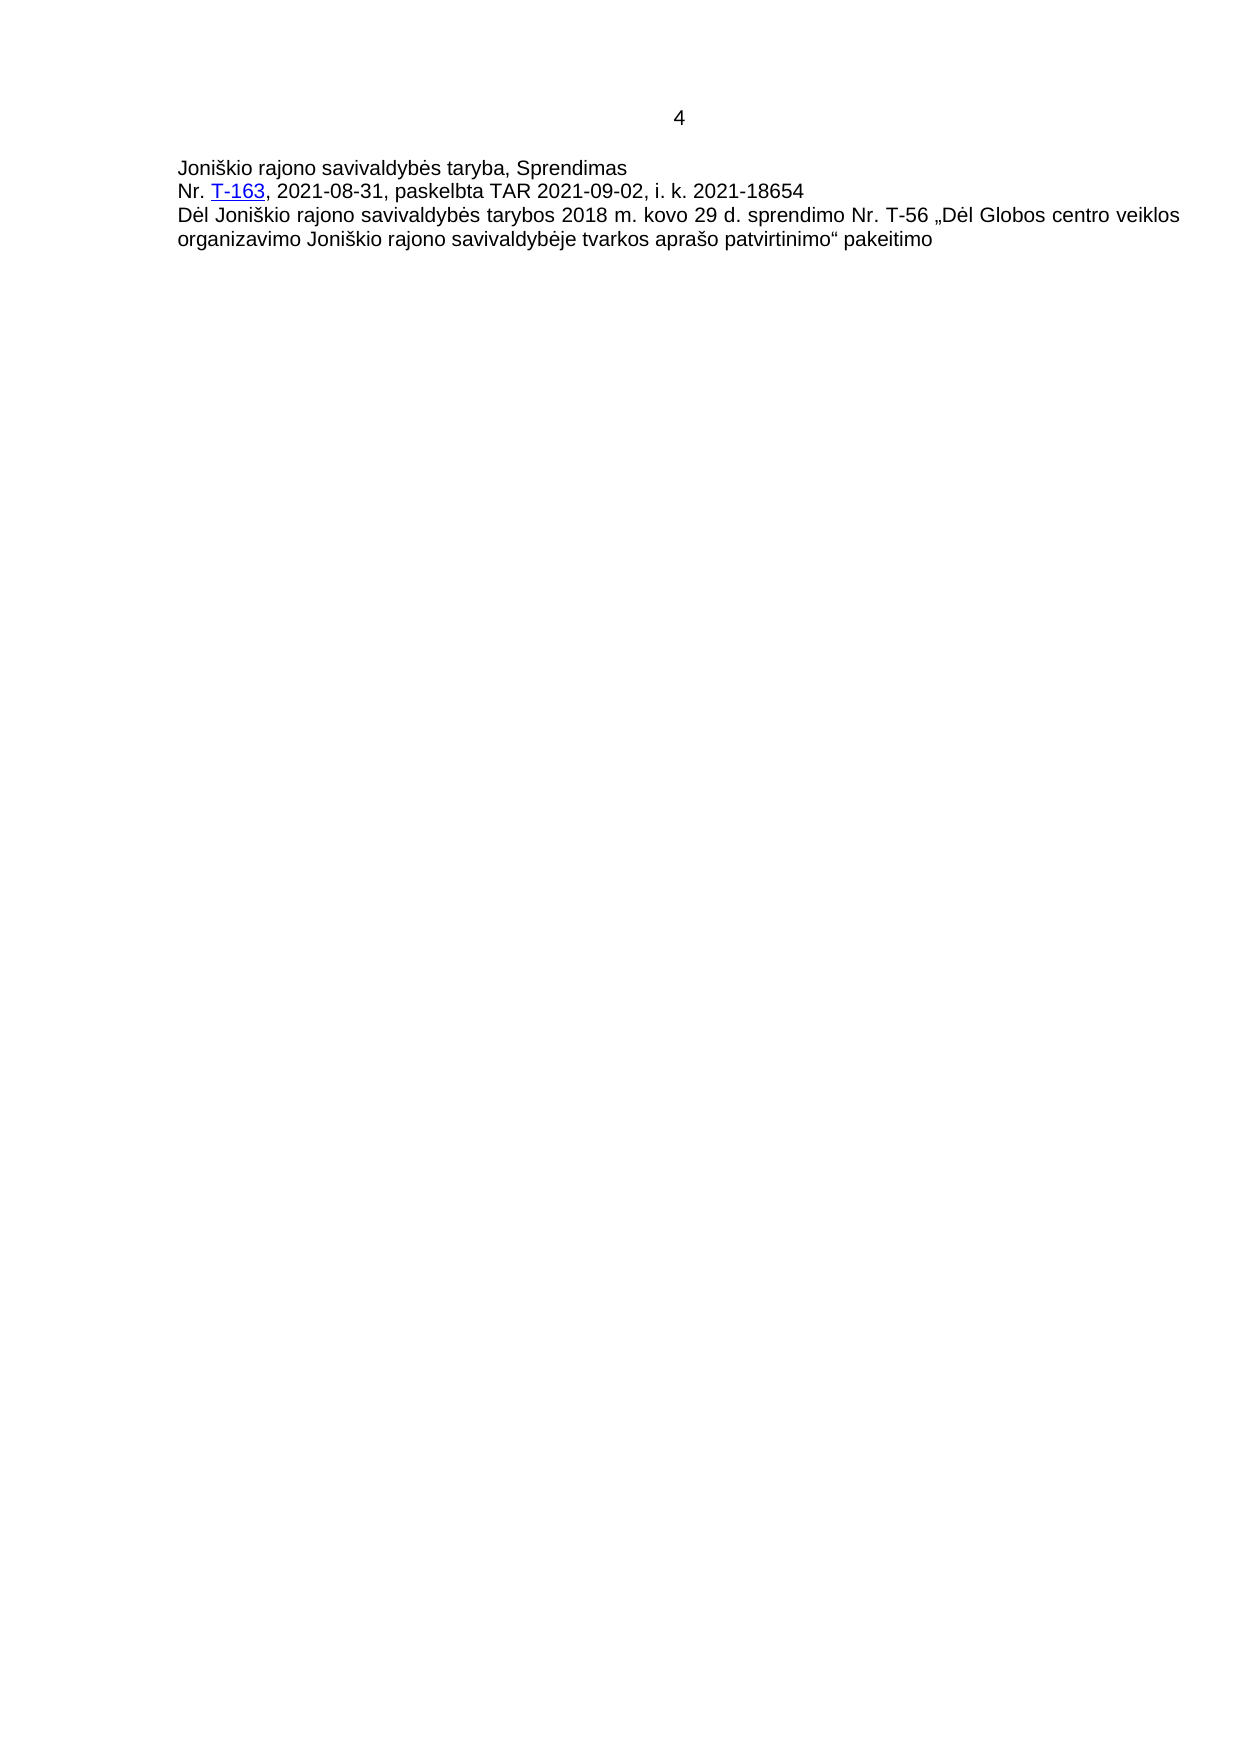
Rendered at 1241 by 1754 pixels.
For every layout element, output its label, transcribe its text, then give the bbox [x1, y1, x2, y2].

text Joniškio rajono savivaldybės taryba, Sprendimas [177, 155, 1181, 179]
text Nr. T-163, 2021-08-31, paskelbta TAR 2021-09-02, i. k. 2021-18654 [177, 179, 1181, 203]
text Dėl Joniškio rajono savivaldybės tarybos 2018 m. kovo 29 d. sprendimo Nr. T-56 „Dėl Globos centro veiklos organizavimo Joniškio rajono savivaldybėje tvarkos aprašo patvirtinimo“ pakeitimo [177, 203, 1181, 251]
